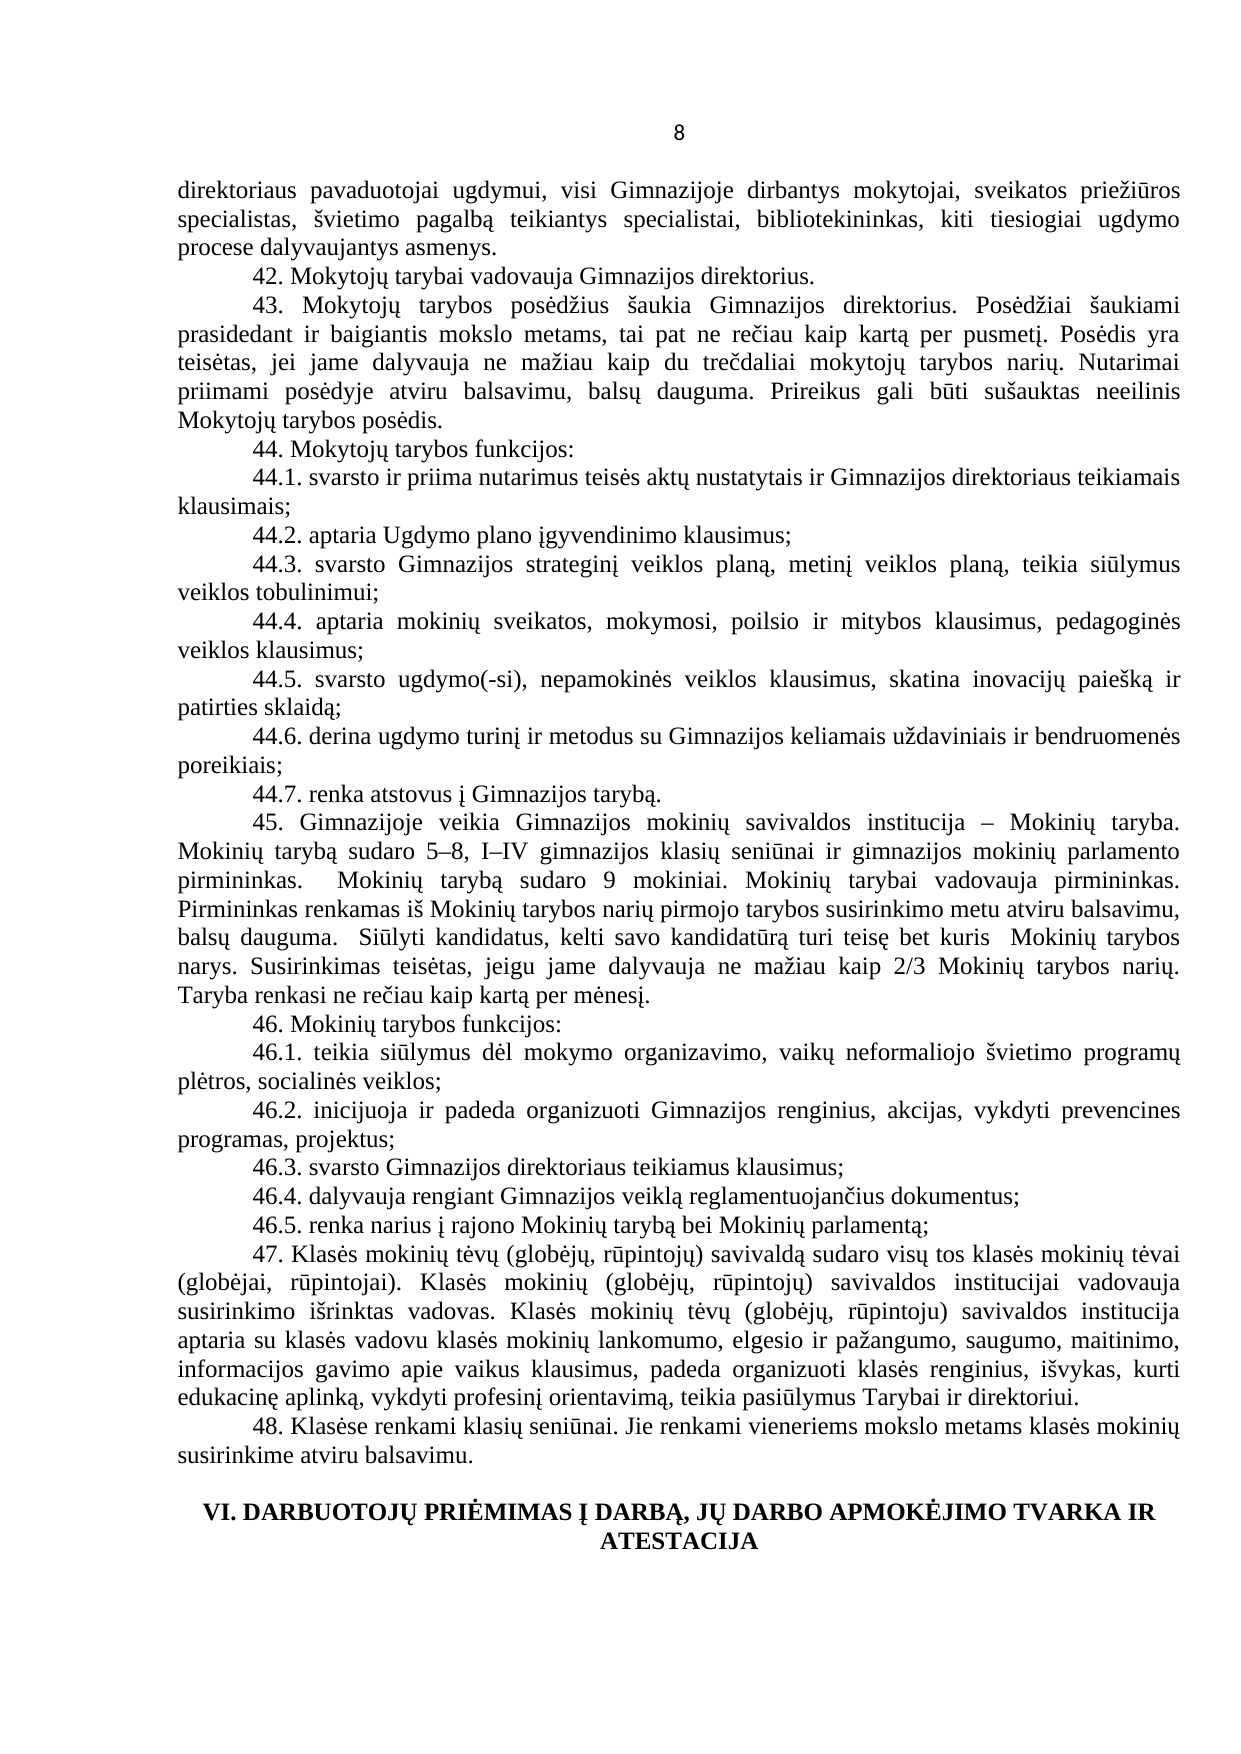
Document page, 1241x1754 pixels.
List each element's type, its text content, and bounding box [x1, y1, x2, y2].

text 46.4. dalyvauja rengiant Gimnazijos veiklą reglamentuojančius dokumentus; [177, 1181, 1181, 1210]
text 46.3. svarsto Gimnazijos direktoriaus teikiamus klausimus; [177, 1152, 1181, 1181]
text 44. Mokytojų tarybos funkcijos: [177, 434, 1181, 462]
text 44.3. svarsto Gimnazijos strateginį veiklos planą, metinį veiklos planą, teikia siūlymus veiklos tobulinimui; [177, 549, 1181, 606]
text 46.5. renka narius į rajono Mokinių tarybą bei Mokinių parlamentą; [177, 1210, 1181, 1239]
text 44.4. aptaria mokinių sveikatos, mokymosi, poilsio ir mitybos klausimus, pedagoginės veiklos klausimus; [177, 606, 1181, 664]
text 46. Mokinių tarybos funkcijos: [177, 1009, 1181, 1037]
text 46.1. teikia siūlymus dėl mokymo organizavimo, vaikų neformaliojo švietimo programų plėtros, socialinės veiklos; [177, 1037, 1181, 1095]
text 42. Mokytojų tarybai vadovauja Gimnazijos direktorius. [177, 261, 1181, 290]
text 45. Gimnazijoje veikia Gimnazijos mokinių savivaldos institucija – Mokinių taryba. Mokinių tarybą sudaro 5–8, I–IV gimnazijos klasių seniūnai ir gimnazijos mokinių parlamento pirmininkas. Mokinių tarybą sudaro 9 mokiniai. Mokinių tarybai vadovauja pirmininkas. Pirmininkas renkamas iš Mokinių tarybos narių pirmojo tarybos susirinkimo metu atviru balsavimu, balsų dauguma. Siūlyti kandidatus, kelti savo kandidatūrą turi teisę bet kuris Mokinių tarybos narys. Susirinkimas teisėtas, jeigu jame dalyvauja ne mažiau kaip 2/3 Mokinių tarybos narių. Taryba renkasi ne rečiau kaip kartą per mėnesį. [177, 807, 1181, 1009]
text 44.2. aptaria Ugdymo plano įgyvendinimo klausimus; [177, 520, 1181, 549]
text 47. Klasės mokinių tėvų (globėjų, rūpintojų) savivaldą sudaro visų tos klasės mokinių tėvai (globėjai, rūpintojai). Klasės mokinių (globėjų, rūpintojų) savivaldos institucijai vadovauja susirinkimo išrinktas vadovas. Klasės mokinių tėvų (globėjų, rūpintoju) savivaldos institucija aptaria su klasės vadovu klasės mokinių lankomumo, elgesio ir pažangumo, saugumo, maitinimo, informacijos gavimo apie vaikus klausimus, padeda organizuoti klasės renginius, išvykas, kurti edukacinę aplinką, vykdyti profesinį orientavimą, teikia pasiūlymus Tarybai ir direktoriui. [177, 1239, 1181, 1411]
text 44.6. derina ugdymo turinį ir metodus su Gimnazijos keliamais uždaviniais ir bendruomenės poreikiais; [177, 721, 1181, 779]
text 44.1. svarsto ir priima nutarimus teisės aktų nustatytais ir Gimnazijos direktoriaus teikiamais klausimais; [177, 462, 1181, 520]
text direktoriaus pavaduotojai ugdymui, visi Gimnazijoje dirbantys mokytojai, sveikatos priežiūros specialistas, švietimo pagalbą teikiantys specialistai, bibliotekininkas, kiti tiesiogiai ugdymo procese dalyvaujantys asmenys. [177, 175, 1181, 261]
text 48. Klasėse renkami klasių seniūnai. Jie renkami vieneriems mokslo metams klasės mokinių susirinkime atviru balsavimu. [177, 1411, 1181, 1469]
text VI. DARBUOTOJŲ PRIĖMIMAS Į DARBĄ, JŲ DARBO APMOKĖJIMO TVARKA IR ATESTACIJA [177, 1497, 1181, 1555]
text 44.5. svarsto ugdymo(-si), nepamokinės veiklos klausimus, skatina inovacijų paiešką ir patirties sklaidą; [177, 664, 1181, 721]
text 46.2. inicijuoja ir padeda organizuoti Gimnazijos renginius, akcijas, vykdyti prevencines programas, projektus; [177, 1095, 1181, 1152]
text 44.7. renka atstovus į Gimnazijos tarybą. [177, 779, 1181, 807]
text 43. Mokytojų tarybos posėdžius šaukia Gimnazijos direktorius. Posėdžiai šaukiami prasidedant ir baigiantis mokslo metams, tai pat ne rečiau kaip kartą per pusmetį. Posėdis yra teisėtas, jei jame dalyvauja ne mažiau kaip du trečdaliai mokytojų tarybos narių. Nutarimai priimami posėdyje atviru balsavimu, balsų dauguma. Prireikus gali būti sušauktas neeilinis Mokytojų tarybos posėdis. [177, 290, 1181, 434]
